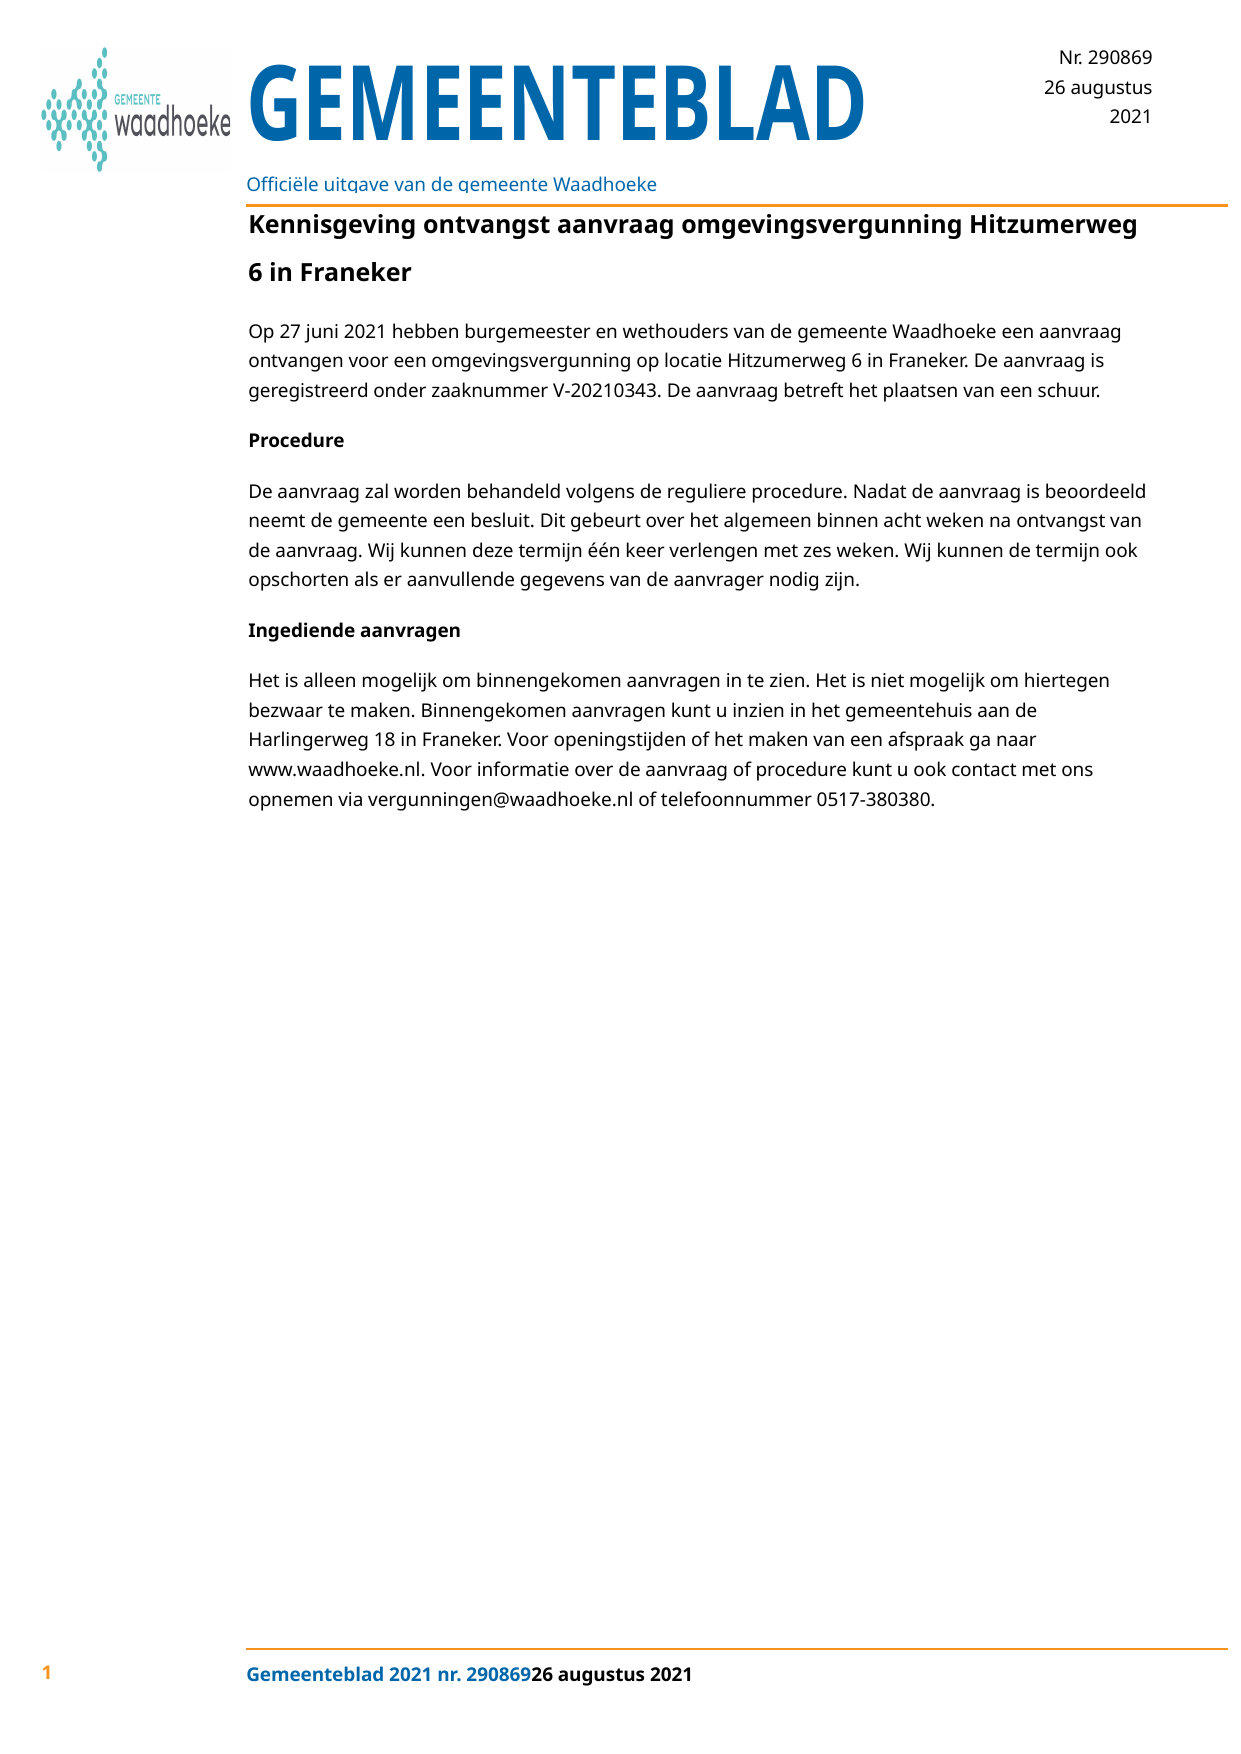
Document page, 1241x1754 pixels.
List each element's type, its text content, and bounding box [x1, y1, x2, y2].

text Procedure [248, 427, 1152, 453]
text Op 27 juni 2021 hebben burgemeester en wethouders van de gemeente Waadhoeke een aanvraag ontvangen voor een omgevingsvergunning op locatie Hitzumerweg 6 in Franeker. De aanvraag is geregistreerd onder zaaknummer V-20210343. De aanvraag betreft het plaatsen van een schuur. [248, 318, 1152, 403]
text Het is alleen mogelijk om binnengekomen aanvragen in te zien. Het is niet mogelijk om hiertegen bezwaar te maken. Binnengekomen aanvragen kunt u inzien in het gemeentehuis aan de Harlingerweg 18 in Franeker. Voor openingstijden of het maken van een afspraak ga naar www.waadhoeke.nl. Voor informatie over de aanvraag of procedure kunt u ook contact met ons opnemen via vergunningen@waadhoeke.nl of telefoonnummer 0517-380380. [248, 667, 1152, 812]
text Kennisgeving ontvangst aanvraag omgevingsvergunning Hitzumerweg 6 in Franeker [248, 207, 1152, 288]
text Ingediende aanvragen [248, 617, 1152, 643]
picture [41, 47, 231, 172]
text De aanvraag zal worden behandeld volgens de reguliere procedure. Nadat de aanvraag is beoordeeld neemt de gemeente een besluit. Dit gebeurt over het algemeen binnen acht weken na ontvangst van de aanvraag. Wij kunnen deze termijn één keer verlengen met zes weken. Wij kunnen de termijn ook opschorten als er aanvullende gegevens van de aanvrager nodig zijn. [248, 478, 1152, 592]
